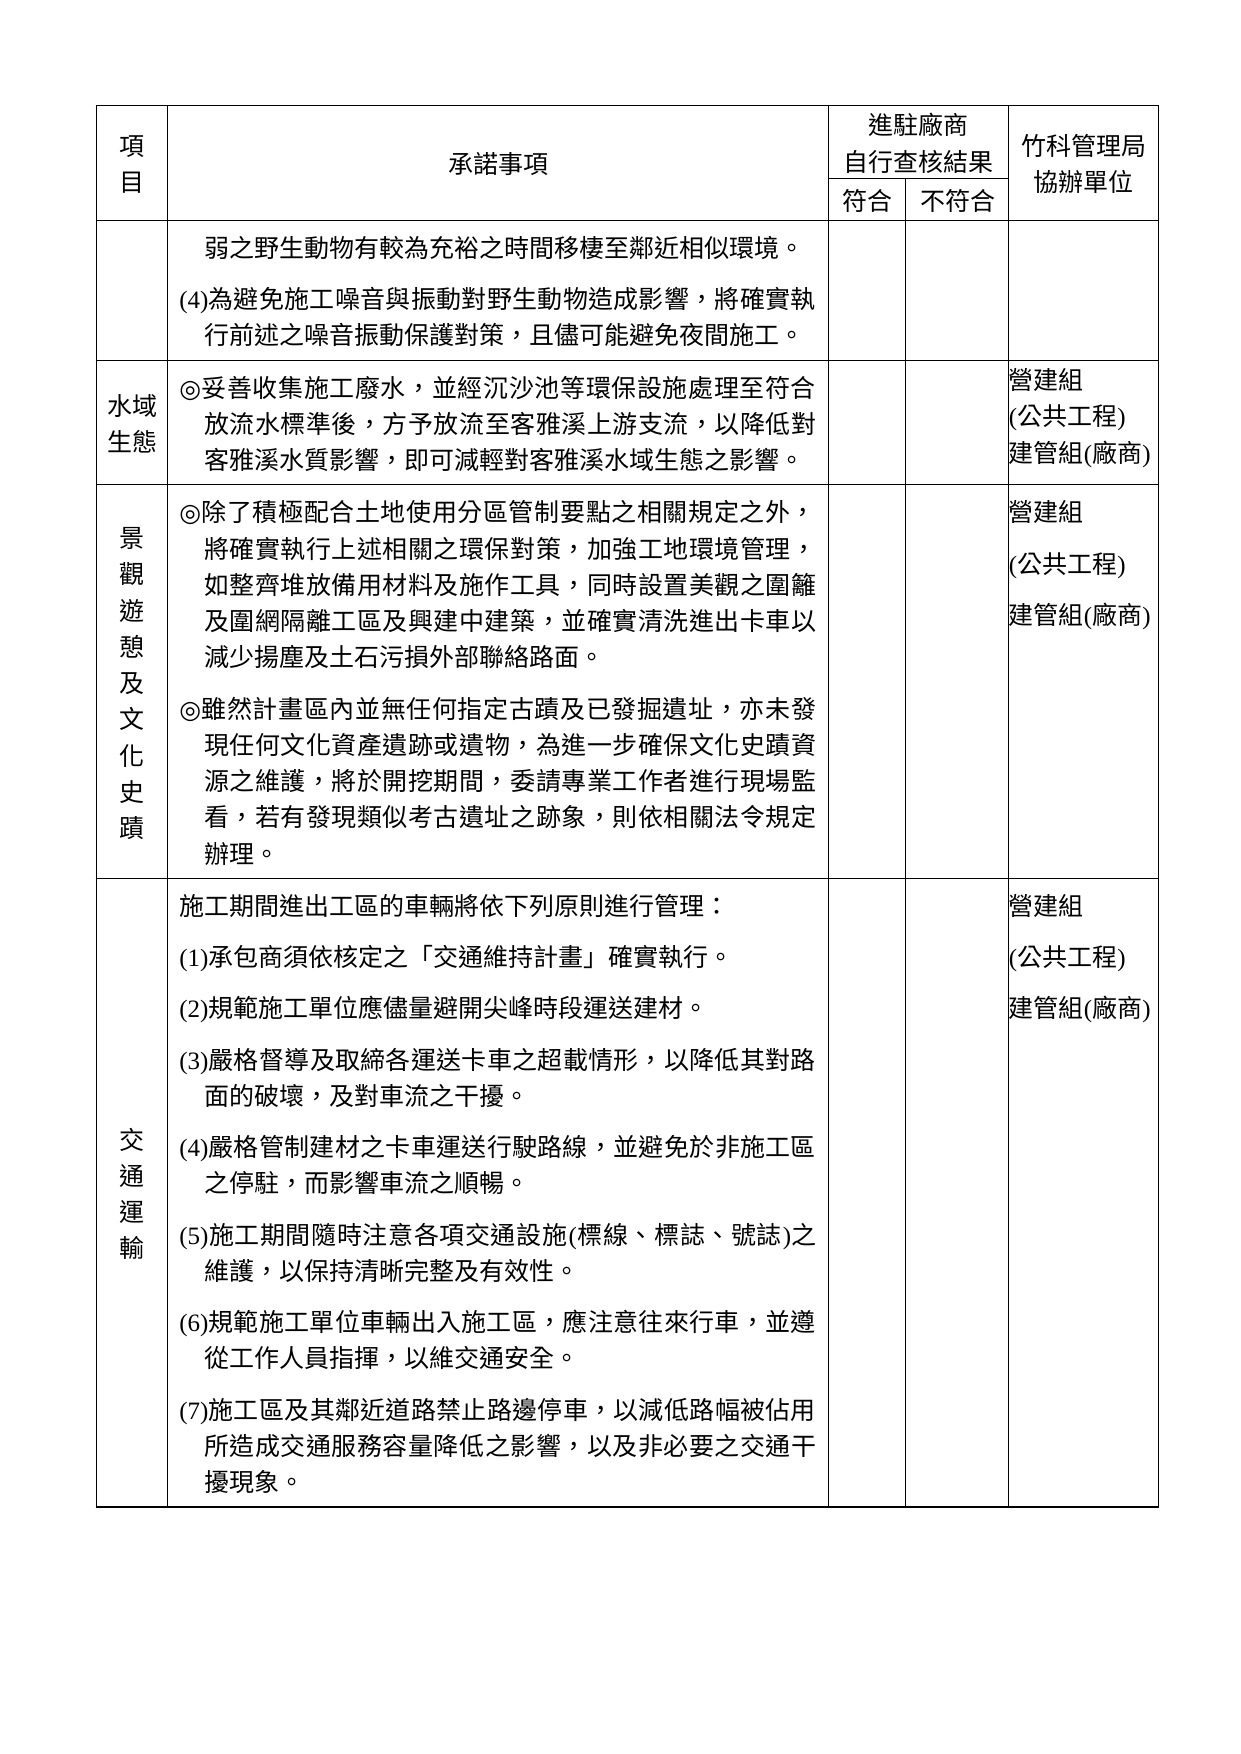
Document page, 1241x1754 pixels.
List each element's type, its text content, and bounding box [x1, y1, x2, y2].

table_cell [829, 361, 905, 484]
table_cell [829, 879, 905, 1506]
table_cell 景觀遊憩及文化史蹟 [97, 485, 167, 878]
table_cell [906, 485, 1008, 878]
table_cell [829, 485, 905, 878]
table_cell [906, 221, 1008, 359]
table_header 項目 [97, 106, 167, 220]
table_cell 不符合 [906, 179, 1008, 220]
table_cell 交通運輸 [97, 879, 167, 1506]
table_cell ◎除了積極配合土地使用分區管制要點之相關規定之外，將確實執行上述相關之環保對策，加強工地環境管理，如整齊堆放備用材料及施作工具，同時設置美觀之圍籬及圍網隔離工區及興建中建築，並確實清洗進出卡車以減少揚塵及土石污損外部聯絡路面。 ◎雖然計畫區內並無任何指定古蹟及已發掘遺址，亦未發現任何文化資產遺跡或遺物，為進一步確保文化史蹟資源之維護，將於開挖期間，委請專業工作者進行現場監看，若有發現類似考古遺址之跡象，則依相關法令規定辦理。 [168, 485, 828, 878]
table_header 承諾事項 [168, 106, 828, 220]
table_cell [829, 221, 905, 359]
table_cell ◎妥善收集施工廢水，並經沉沙池等環保設施處理至符合放流水標準後，方予放流至客雅溪上游支流，以降低對客雅溪水質影響，即可減輕對客雅溪水域生態之影響。 [168, 361, 828, 484]
table_cell 營建組 (公共工程) 建管組(廠商) [1009, 485, 1158, 878]
table_cell 弱之野生動物有較為充裕之時間移棲至鄰近相似環境。 (4)為避免施工噪音與振動對野生動物造成影響，將確實執行前述之噪音振動保護對策，且儘可能避免夜間施工。 [168, 221, 828, 359]
table_cell 營建組 (公共工程) 建管組(廠商) [1009, 361, 1158, 484]
table_cell [1009, 221, 1158, 359]
table_cell [906, 361, 1008, 484]
table_cell 營建組 (公共工程) 建管組(廠商) [1009, 879, 1158, 1506]
table_header 進駐廠商 自行查核結果 [829, 106, 1008, 178]
table_cell 水域生態 [97, 361, 167, 484]
table_cell 施工期間進出工區的車輛將依下列原則進行管理： (1)承包商須依核定之「交通維持計畫」確實執行。 (2)規範施工單位應儘量避開尖峰時段運送建材。 (3)嚴格督導及取締各運送卡車之超載情形，以降低其對路面的破壞，及對車流之干擾。 (4)嚴格管制建材之卡車運送行駛路線，並避免於非施工區之停駐，而影響車流之順暢。 (5)施工期間隨時注意各項交通設施(標線、標誌、號誌)之維護，以保持清晰完整及有效性。 (6)規範施工單位車輛出入施工區，應注意往來行車，並遵從工作人員指揮，以維交通安全。 (7)施工區及其鄰近道路禁止路邊停車，以減低路幅被佔用所造成交通服務容量降低之影響，以及非必要之交通干擾現象。 [168, 879, 828, 1506]
table_cell [97, 221, 167, 359]
table_header 竹科管理局 協辦單位 [1009, 106, 1158, 220]
table_cell [906, 879, 1008, 1506]
table_cell 符合 [829, 179, 905, 220]
